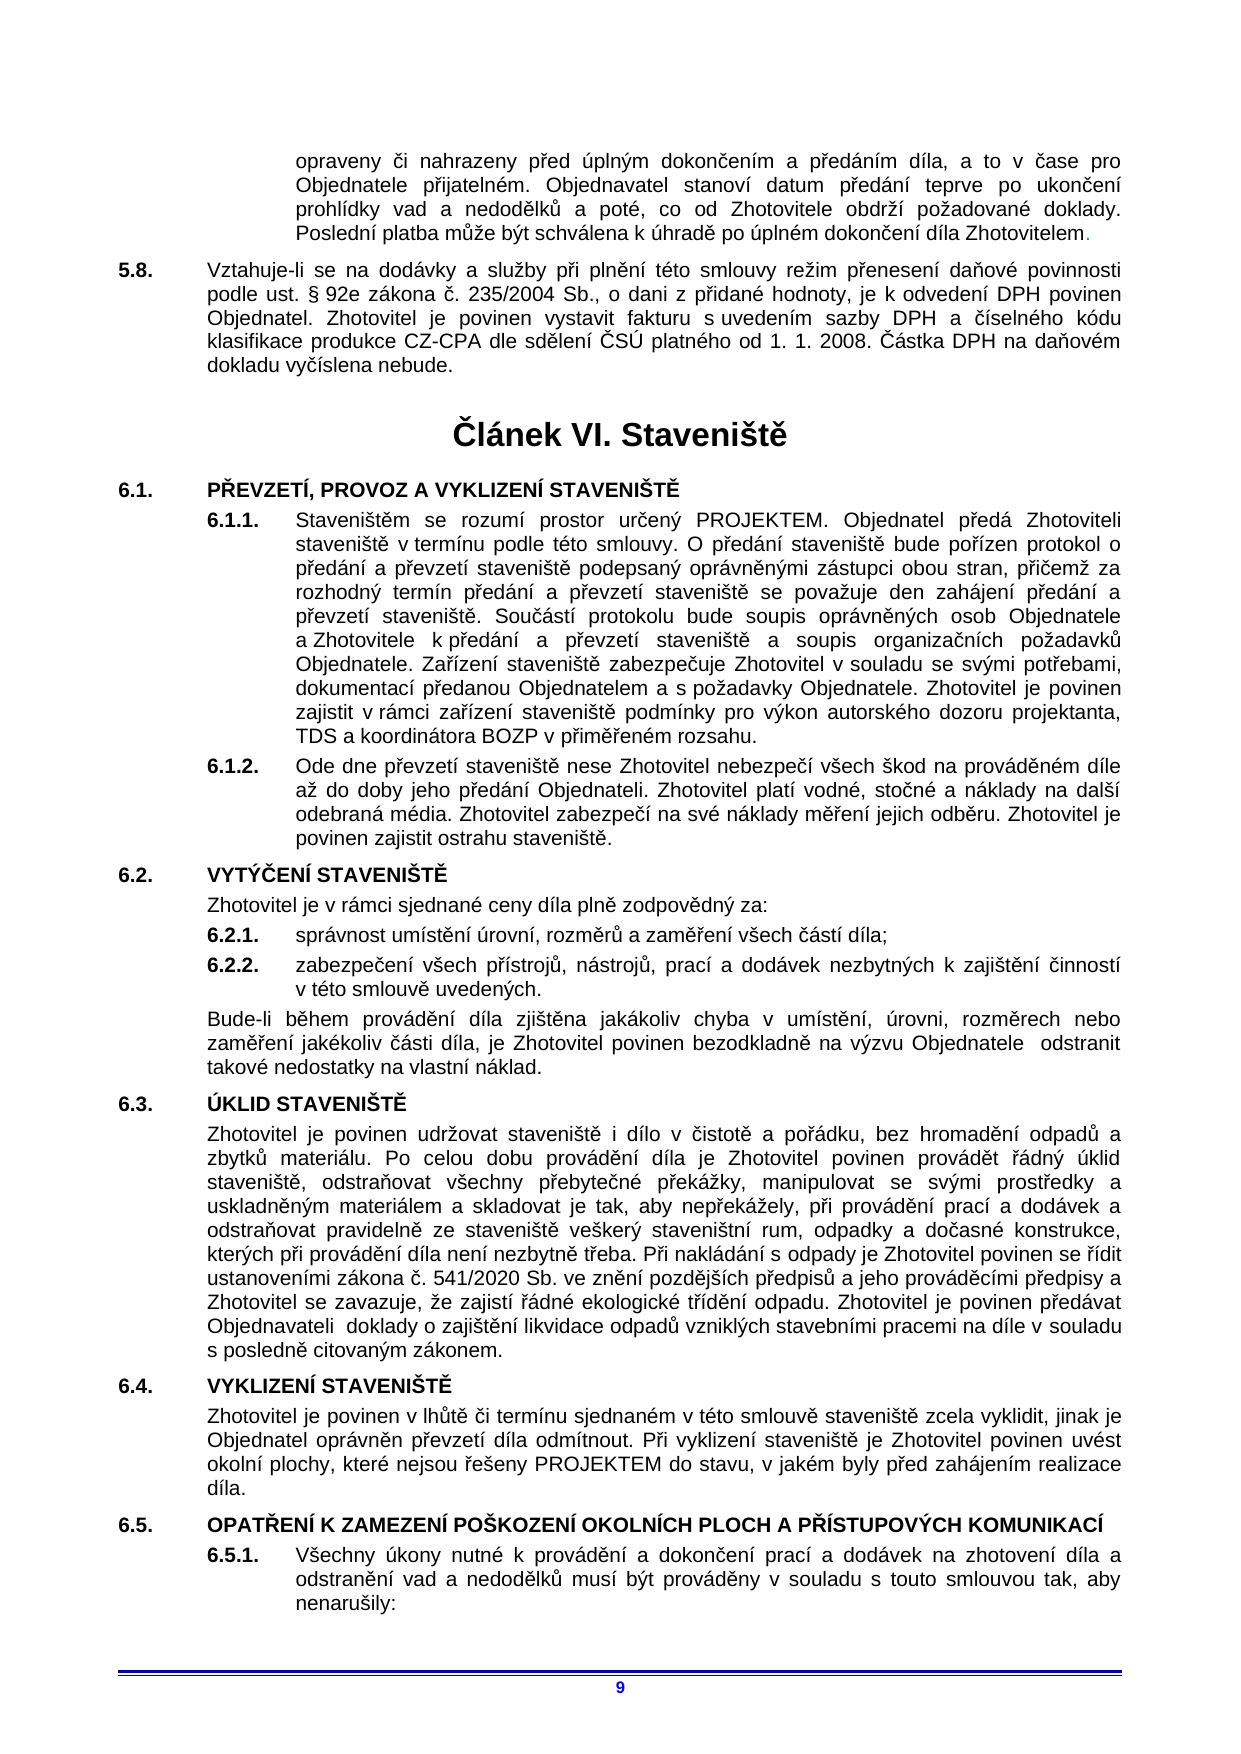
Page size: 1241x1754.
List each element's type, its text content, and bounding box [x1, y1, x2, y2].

subtitle VYKLIZENÍ STAVENIŠTĚ [118, 1374, 1122, 1398]
subtitle Vztahuje-li se na dodávky a služby při plnění této smlouvy režim přenesení daňové povinnosti podle ust. § 92e zákona č. 235/2004 Sb., o dani z přidané hodnoty, je k odvedení DPH povinen Objednatel. Zhotovitel je povinen vystavit fakturu s uvedením sazby DPH a číselného kódu klasifikace produkce CZ-CPA dle sdělení ČSÚ platného od 1. 1. 2008. Částka DPH na daňovém dokladu vyčíslena nebude. [118, 257, 1122, 377]
text Zhotovitel je povinen udržovat staveniště i dílo v čistotě a pořádku, bez hromadění odpadů a zbytků materiálu. Po celou dobu provádění díla je Zhotovitel povinen provádět řádný úklid staveniště, odstraňovat všechny přebytečné překážky, manipulovat se svými prostředky a uskladněným materiálem a skladovat je tak, aby nepřekážely, při provádění prací a dodávek a odstraňovat pravidelně ze staveniště veškerý staveništní rum, odpadky a dočasné konstrukce, kterých při provádění díla není nezbytně třeba. Při nakládání s odpady je Zhotovitel povinen se řídit ustanoveními zákona č. 541/2020 Sb. ve znění pozdějších předpisů a jeho prováděcími předpisy a Zhotovitel se zavazuje, že zajistí řádné ekologické třídění odpadu. Zhotovitel je povinen předávat Objednavateli doklady o zajištění likvidace odpadů vzniklých stavebními pracemi na díle v souladu s posledně citovaným zákonem. [207, 1122, 1122, 1361]
text Zhotovitel je povinen v lhůtě či termínu sjednaném v této smlouvě staveniště zcela vyklidit, jinak je Objednatel oprávněn převzetí díla odmítnout. Při vyklizení staveniště je Zhotovitel povinen uvést okolní plochy, které nejsou řešeny PROJEKTEM do stavu, v jakém byly před zahájením realizace díla. [207, 1404, 1122, 1500]
subtitle PŘEVZETÍ, PROVOZ A VYKLIZENÍ STAVENIŠTĚ [118, 478, 1122, 502]
text Zhotovitel je v rámci sjednané ceny díla plně zodpovědný za: [207, 893, 1122, 917]
subtitle Staveništěm se rozumí prostor určený PROJEKTEM. Objednatel předá Zhotoviteli staveniště v termínu podle této smlouvy. O předání staveniště bude pořízen protokol o předání a převzetí staveniště podepsaný oprávněnými zástupci obou stran, přičemž za rozhodný termín předání a převzetí staveniště se považuje den zahájení předání a převzetí staveniště. Součástí protokolu bude soupis oprávněných osob Objednatele a Zhotovitele k předání a převzetí staveniště a soupis organizačních požadavků Objednatele. Zařízení staveniště zabezpečuje Zhotovitel v souladu se svými potřebami, dokumentací předanou Objednatelem a s požadavky Objednatele. Zhotovitel je povinen zajistit v rámci zařízení staveniště podmínky pro výkon autorského dozoru projektanta, TDS a koordinátora BOZP v přiměřeném rozsahu. [207, 508, 1122, 748]
text opraveny či nahrazeny před úplným dokončením a předáním díla, a to v čase pro Objednatele přijatelném. Objednavatel stanoví datum předání teprve po ukončení prohlídky vad a nedodělků a poté, co od Zhotovitele obdrží požadované doklady. Poslední platba může být schválena k úhradě po úplném dokončení díla Zhotovitelem. [295, 149, 1122, 245]
subtitle Všechny úkony nutné k provádění a dokončení prací a dodávek na zhotovení díla a odstranění vad a nedodělků musí být prováděny v souladu s touto smlouvou tak, aby nenarušily: [207, 1543, 1122, 1614]
subtitle ÚKLID STAVENIŠTĚ [118, 1092, 1122, 1116]
text Bude-li během provádění díla zjištěna jakákoliv chyba v umístění, úrovni, rozměrech nebo zaměření jakékoliv části díla, je Zhotovitel povinen bezodkladně na výzvu Objednatele odstranit takové nedostatky na vlastní náklad. [207, 1007, 1122, 1079]
subtitle Ode dne převzetí staveniště nese Zhotovitel nebezpečí všech škod na prováděném díle až do doby jeho předání Objednateli. Zhotovitel platí vodné, stočné a náklady na další odebraná média. Zhotovitel zabezpečí na své náklady měření jejich odběru. Zhotovitel je povinen zajistit ostrahu staveniště. [207, 754, 1122, 850]
subtitle VYTÝČENÍ STAVENIŠTĚ [118, 862, 1122, 886]
text Článek VI. Staveniště [118, 415, 1122, 453]
subtitle zabezpečení všech přístrojů, nástrojů, prací a dodávek nezbytných k zajištění činností v této smlouvě uvedených. [207, 953, 1122, 1001]
subtitle správnost umístění úrovní, rozměrů a zaměření všech částí díla; [207, 923, 1122, 947]
subtitle OPATŘENÍ K ZAMEZENÍ POŠKOZENÍ OKOLNÍCH PLOCH A PŘÍSTUPOVÝCH KOMUNIKACÍ [118, 1512, 1122, 1536]
